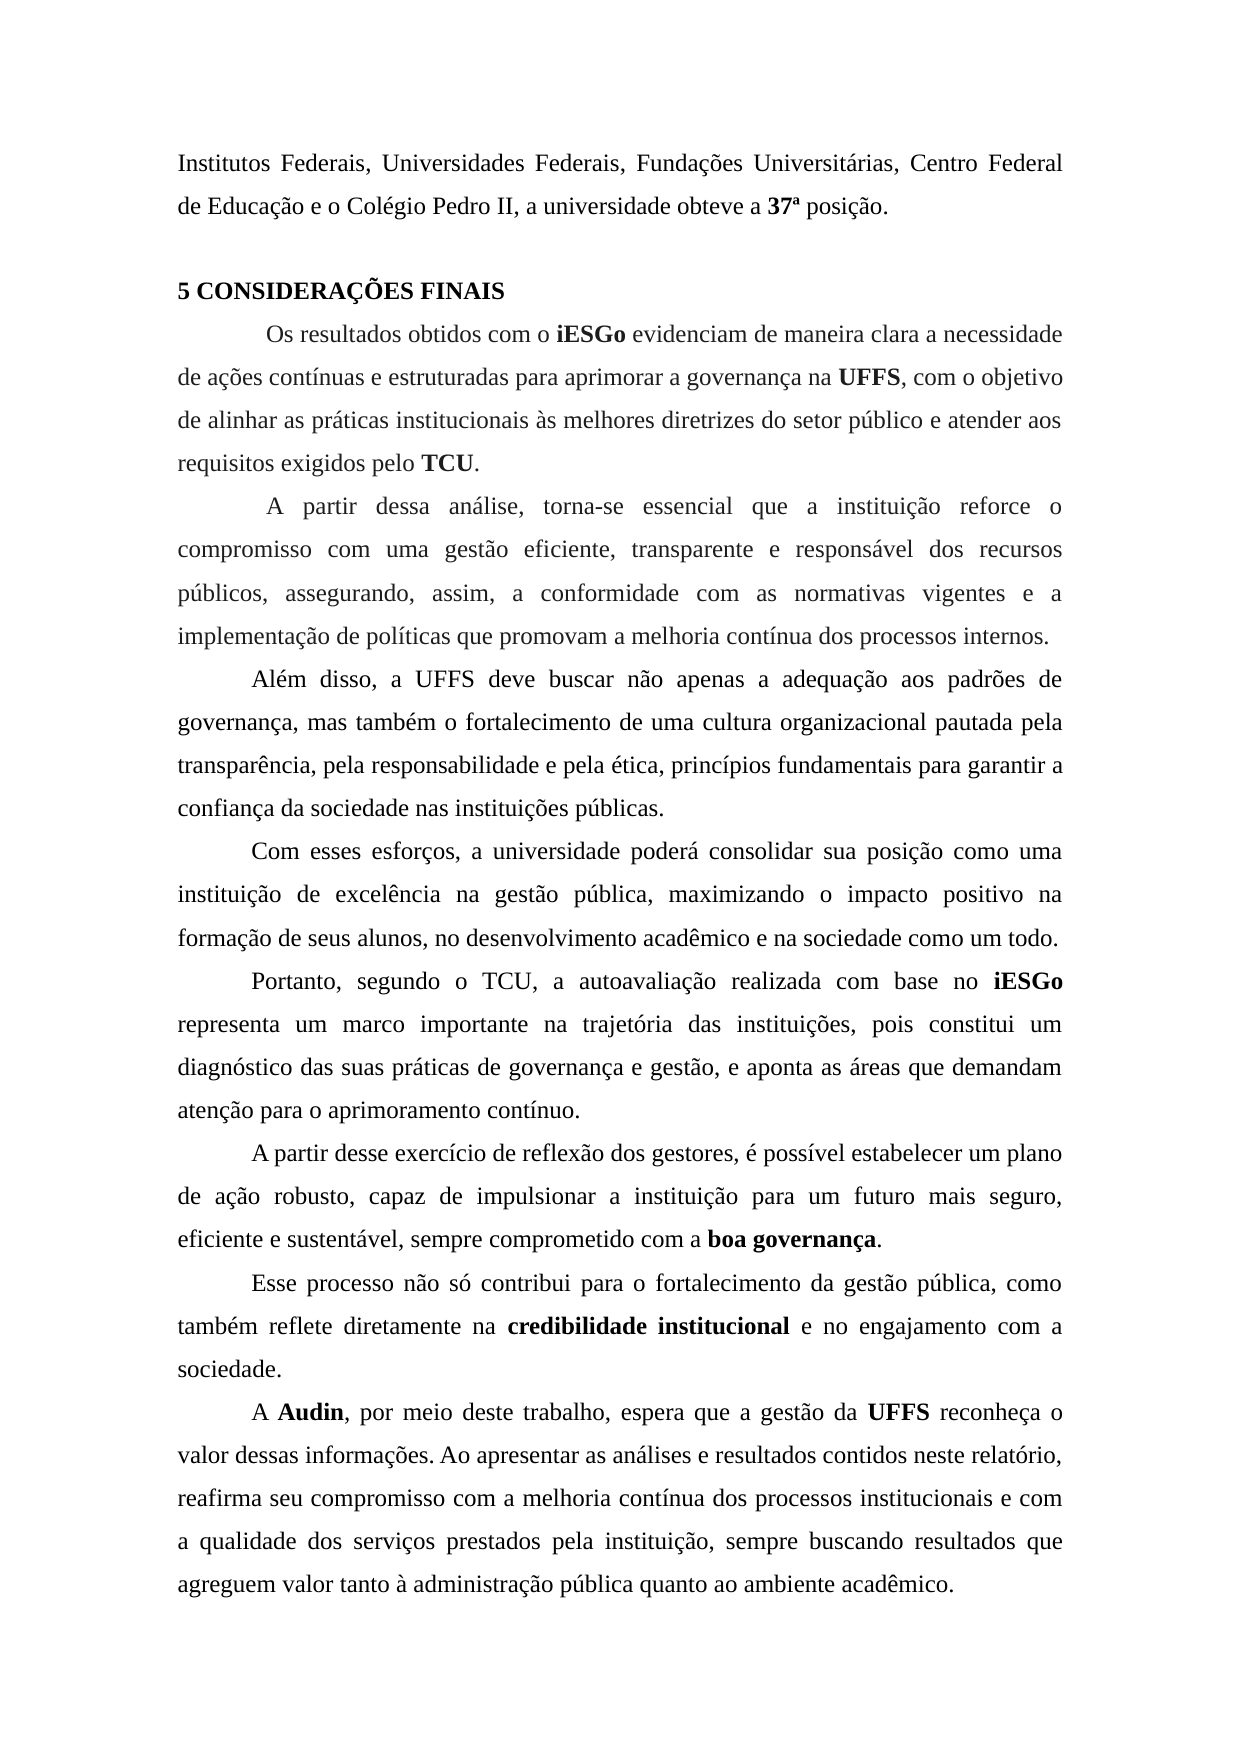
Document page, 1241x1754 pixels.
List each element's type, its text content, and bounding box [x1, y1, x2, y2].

text A partir dessa análise, torna-se essencial que a instituição reforce o compromisso com uma gestão eficiente, transparente e responsável dos recursos públicos, assegurando, assim, a conformidade com as normativas vigentes e a implementação de políticas que promovam a melhoria contínua dos processos internos. [177, 491, 1063, 649]
text A partir desse exercício de reflexão dos gestores, é possível estabelecer um plano de ação robusto, capaz de impulsionar a instituição para um futuro mais seguro, eficiente e sustentável, sempre comprometido com a boa governança. [177, 1138, 1063, 1253]
text Esse processo não só contribui para o fortalecimento da gestão pública, como também reflete diretamente na credibilidade institucional e no engajamento com a sociedade. [177, 1268, 1063, 1383]
text Portanto, segundo o TCU, a autoavaliação realizada com base no iESGo representa um marco importante na trajetória das instituições, pois constitui um diagnóstico das suas práticas de governança e gestão, e aponta as áreas que demandam atenção para o aprimoramento contínuo. [177, 966, 1063, 1124]
text Institutos Federais, Universidades Federais, Fundações Universitárias, Centro Federal de Educação e o Colégio Pedro II, a universidade obteve a 37ª posição. [177, 148, 1063, 219]
text A Audin, por meio deste trabalho, espera que a gestão da UFFS reconheça o valor dessas informações. Ao apresentar as análises e resultados contidos neste relatório, reafirma seu compromisso com a melhoria contínua dos processos institucionais e com a qualidade dos serviços prestados pela instituição, sempre buscando resultados que agreguem valor tanto à administração pública quanto ao ambiente acadêmico. [177, 1397, 1063, 1598]
text Além disso, a UFFS deve buscar não apenas a adequação aos padrões de governança, mas também o fortalecimento de uma cultura organizacional pautada pela transparência, pela responsabilidade e pela ética, princípios fundamentais para garantir a confiança da sociedade nas instituições públicas. [177, 664, 1063, 822]
text Com esses esforços, a universidade poderá consolidar sua posição como uma instituição de excelência na gestão pública, maximizando o impacto positivo na formação de seus alunos, no desenvolvimento acadêmico e na sociedade como um todo. [177, 836, 1063, 951]
text Os resultados obtidos com o iESGo evidenciam de maneira clara a necessidade de ações contínuas e estruturadas para aprimorar a governança na UFFS, com o objetivo de alinhar as práticas institucionais às melhores diretrizes do setor público e atender aos requisitos exigidos pelo TCU. [177, 319, 1063, 477]
subtitle 5 CONSIDERAÇÕES FINAIS [177, 276, 1063, 304]
